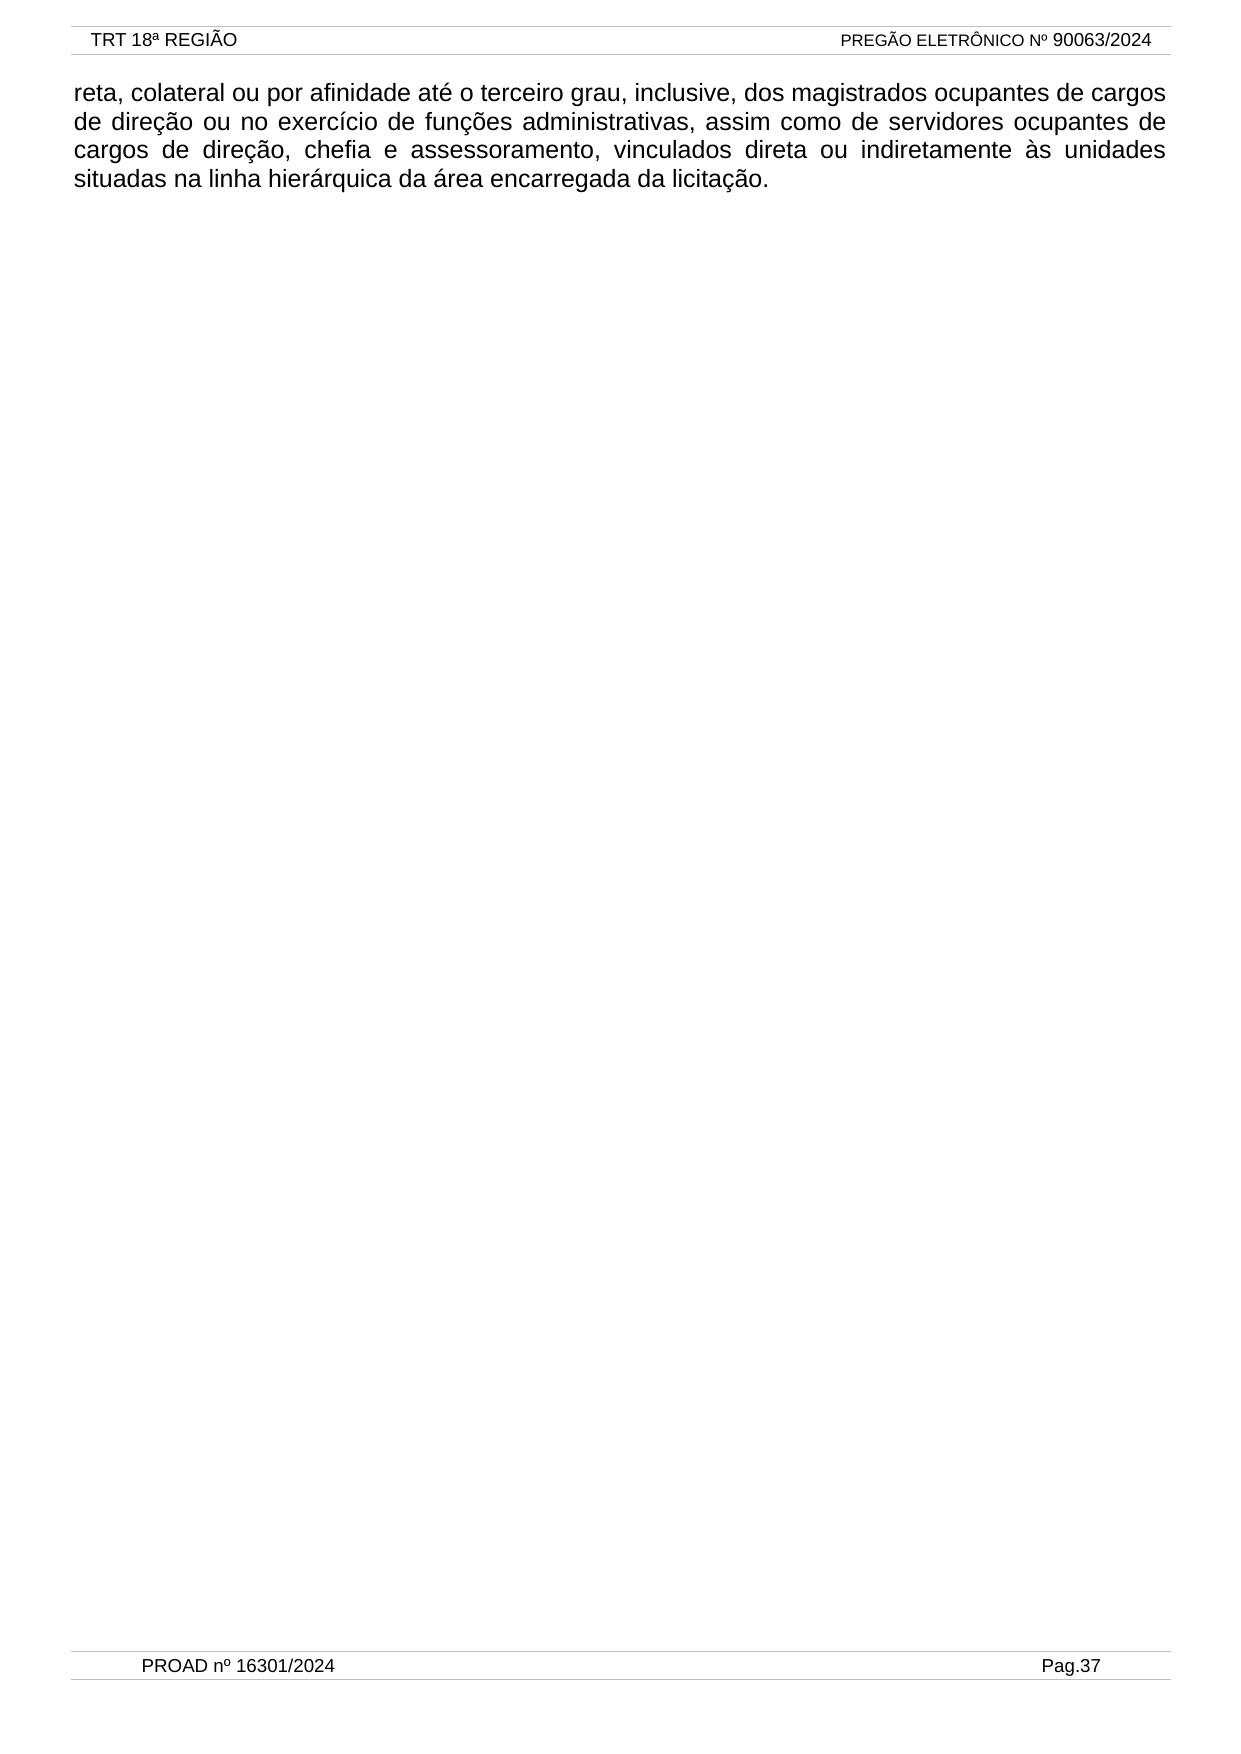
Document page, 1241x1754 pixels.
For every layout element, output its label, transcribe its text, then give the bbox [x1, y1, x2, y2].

text reta, colateral ou por afinidade até o terceiro grau, inclusive, dos magistrados ocupantes de cargos de direção ou no exercício de funções administrativas, assim como de servidores ocupantes de cargos de direção, chefia e assessoramento, vinculados direta ou indiretamente às unidades situadas na linha hierárquica da área encarregada da licitação. [74, 78, 1168, 193]
